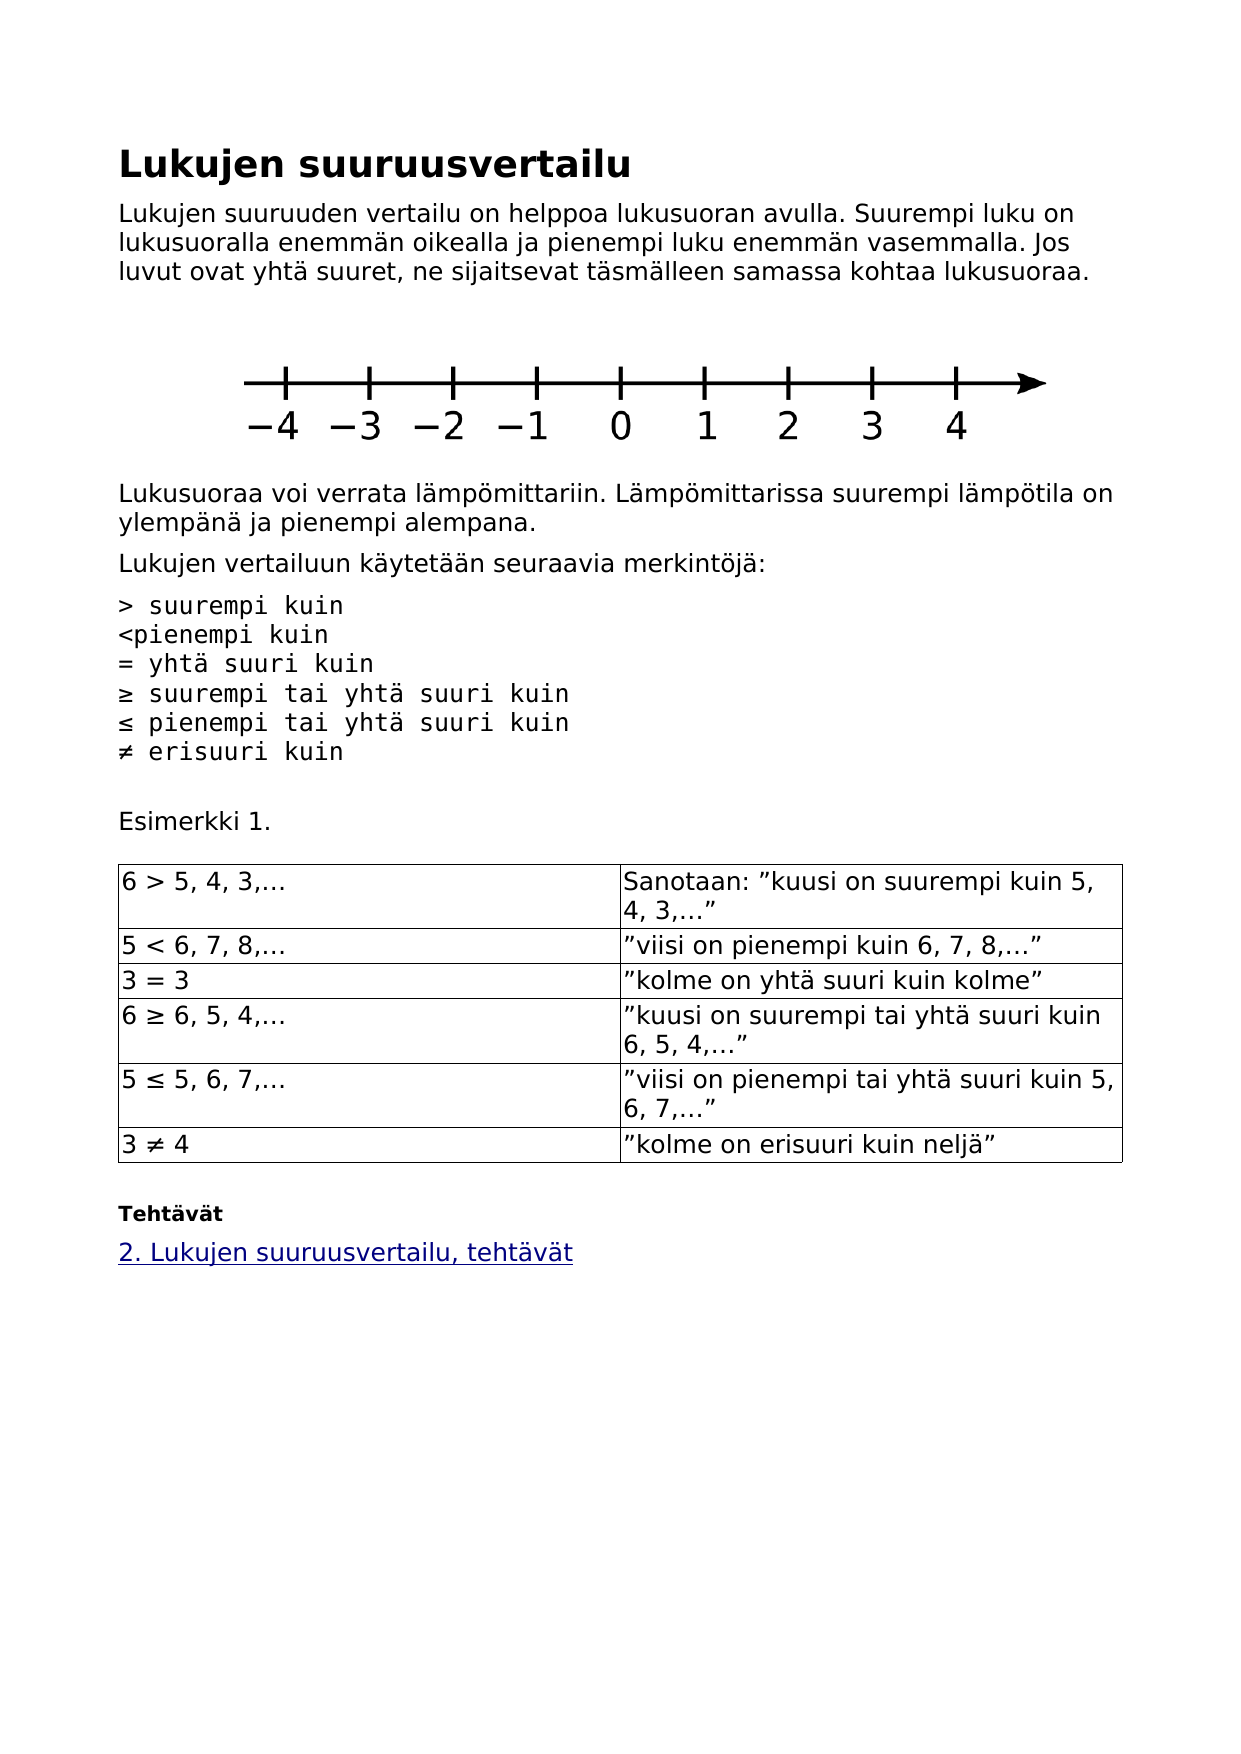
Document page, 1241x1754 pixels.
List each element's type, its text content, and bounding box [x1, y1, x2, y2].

text Lukusuoraa voi verrata lämpömittariin. Lämpömittarissa suurempi lämpötila on ylempänä ja pienempi alempana. [118, 479, 1122, 537]
text > suurempi kuin <pienempi kuin = yhtä suuri kuin ≥ suurempi tai yhtä suuri kuin ≤ pienempi tai yhtä suuri kuin ≠ erisuuri kuin [118, 591, 1122, 796]
subtitle Tehtävät [118, 1202, 1122, 1226]
table_cell 5 < 6, 7, 8,… [119, 929, 620, 963]
table_cell ”viisi on pienempi kuin 6, 7, 8,…” [621, 929, 1122, 963]
text Lukujen vertailuun käytetään seuraavia merkintöjä: [118, 550, 1122, 579]
table_header Sanotaan: ”kuusi on suurempi kuin 5, 4, 3,…” [621, 865, 1122, 928]
subtitle Lukujen suuruusvertailu [118, 143, 1122, 187]
text 2. Lukujen suuruusvertailu, tehtävät [118, 1238, 1122, 1268]
table_cell ”kolme on yhtä suuri kuin kolme” [621, 964, 1122, 998]
table_cell 3 = 3 [119, 964, 620, 998]
table_cell 6 ≥ 6, 5, 4,… [119, 999, 620, 1062]
table_cell ”kolme on erisuuri kuin neljä” [621, 1128, 1122, 1162]
table_header 6 > 5, 4, 3,… [119, 865, 620, 928]
picture [118, 299, 1123, 467]
table_cell ”viisi on pienempi tai yhtä suuri kuin 5, 6, 7,…” [621, 1064, 1122, 1127]
text Esimerkki 1. [118, 807, 1122, 836]
table_cell 5 ≤ 5, 6, 7,… [119, 1064, 620, 1127]
table_cell ”kuusi on suurempi tai yhtä suuri kuin 6, 5, 4,…” [621, 999, 1122, 1062]
text Lukujen suuruuden vertailu on helppoa lukusuoran avulla. Suurempi luku on lukusuoralla enemmän oikealla ja pienempi luku enemmän vasemmalla. Jos luvut ovat yhtä suuret, ne sijaitsevat täsmälleen samassa kohtaa lukusuoraa. [118, 199, 1122, 287]
table_cell 3 ≠ 4 [119, 1128, 620, 1162]
